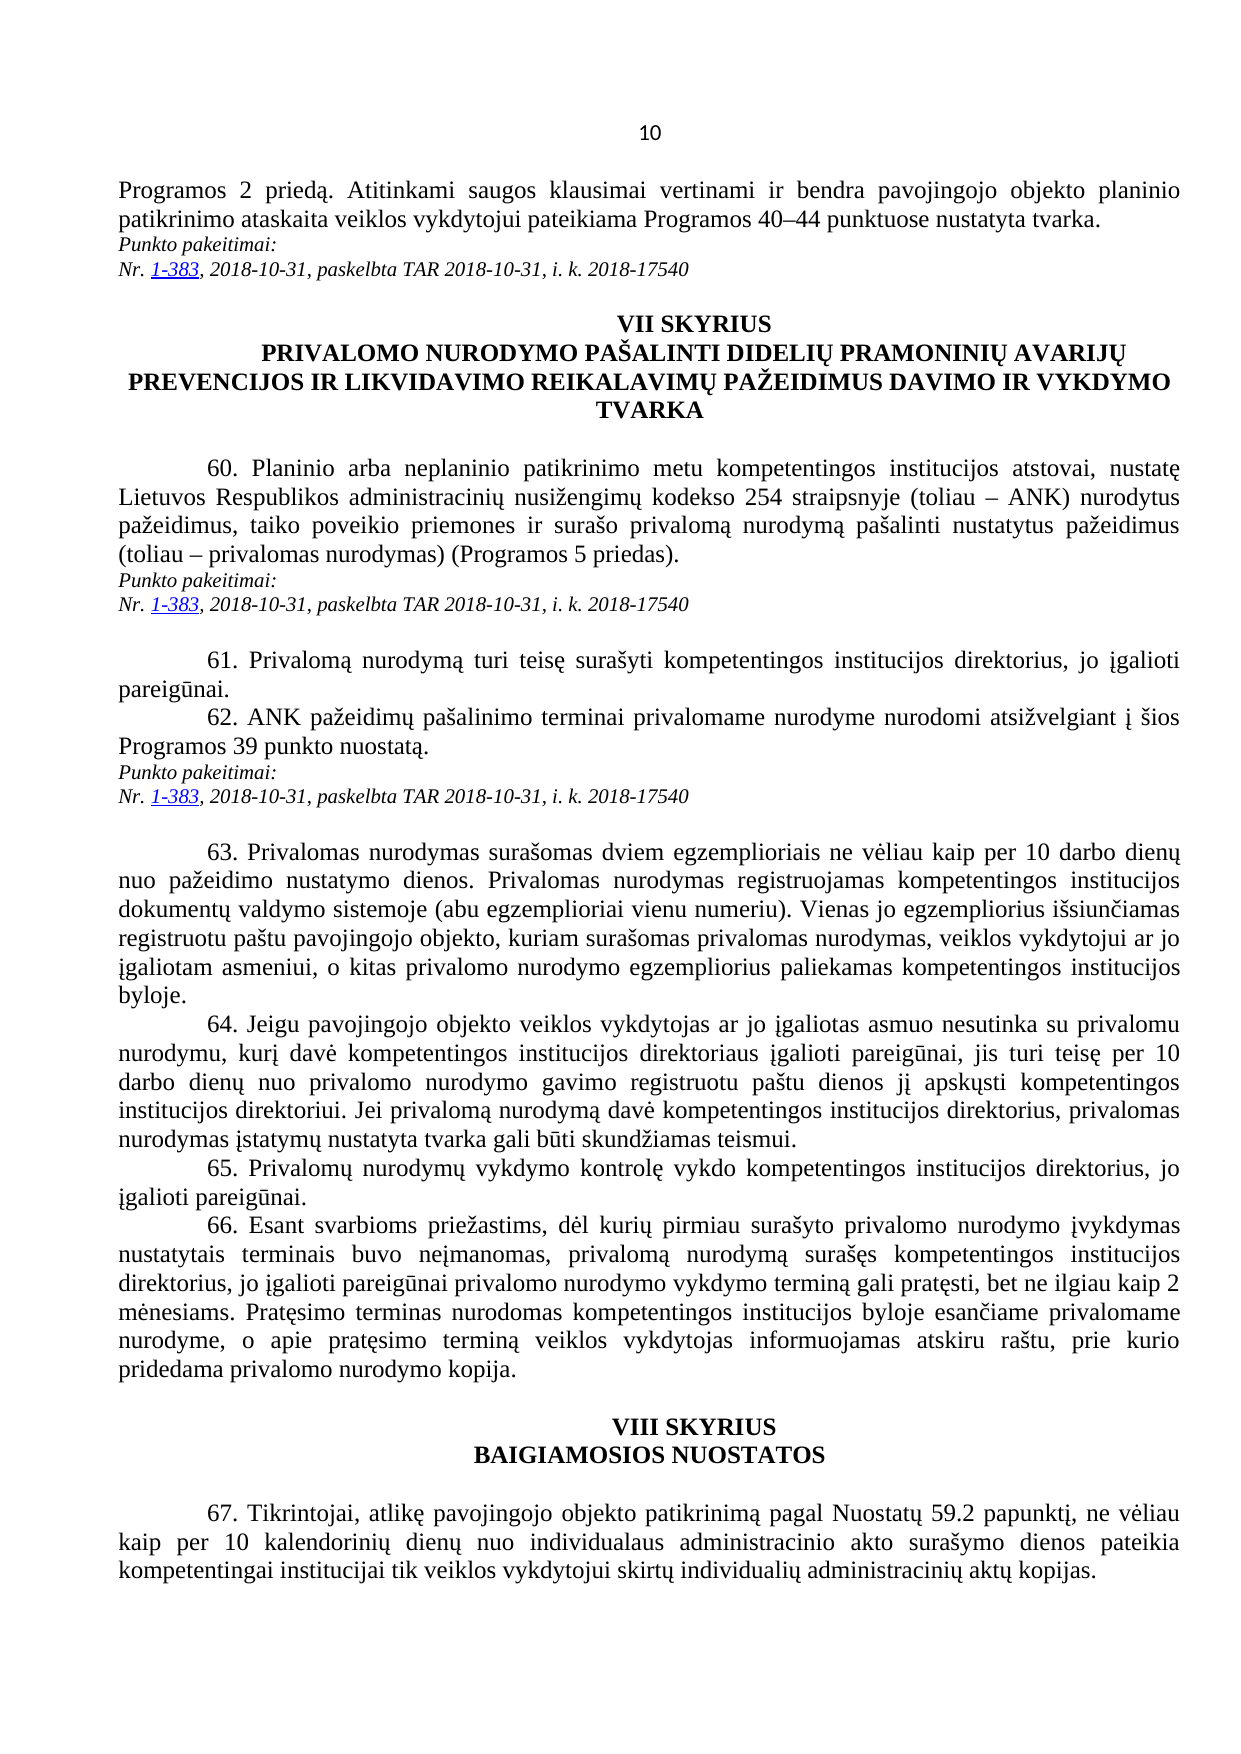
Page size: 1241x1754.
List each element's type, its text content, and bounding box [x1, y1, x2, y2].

text Punkto pakeitimai: [118, 760, 1181, 784]
text 64. Jeigu pavojingojo objekto veiklos vykdytojas ar jo įgaliotas asmuo nesutinka su privalomu nurodymu, kurį davė kompetentingos institucijos direktoriaus įgalioti pareigūnai, jis turi teisę per 10 darbo dienų nuo privalomo nurodymo gavimo registruotu paštu dienos jį apskųsti kompetentingos institucijos direktoriui. Jei privalomą nurodymą davė kompetentingos institucijos direktorius, privalomas nurodymas įstatymų nustatyta tvarka gali būti skundžiamas teismui. [118, 1009, 1181, 1153]
text 60. Planinio arba neplaninio patikrinimo metu kompetentingos institucijos atstovai, nustatę Lietuvos Respublikos administracinių nusižengimų kodekso 254 straipsnyje (toliau – ANK) nurodytus pažeidimus, taiko poveikio priemones ir surašo privalomą nurodymą pašalinti nustatytus pažeidimus (toliau – privalomas nurodymas) (Programos 5 priedas). [118, 453, 1181, 568]
text VII SKYRIUS [118, 309, 1181, 338]
text 63. Privalomas nurodymas surašomas dviem egzemplioriais ne vėliau kaip per 10 darbo dienų nuo pažeidimo nustatymo dienos. Privalomas nurodymas registruojamas kompetentingos institucijos dokumentų valdymo sistemoje (abu egzemplioriai vienu numeriu). Vienas jo egzempliorius išsiunčiamas registruotu paštu pavojingojo objekto, kuriam surašomas privalomas nurodymas, veiklos vykdytojui ar jo įgaliotam asmeniui, o kitas privalomo nurodymo egzempliorius paliekamas kompetentingos institucijos byloje. [118, 837, 1181, 1009]
text 61. Privalomą nurodymą turi teisę surašyti kompetentingos institucijos direktorius, jo įgalioti pareigūnai. [118, 645, 1181, 702]
text Programos 2 priedą. Atitinkami saugos klausimai vertinami ir bendra pavojingojo objekto planinio patikrinimo ataskaita veiklos vykdytojui pateikiama Programos 40–44 punktuose nustatyta tvarka. [118, 175, 1181, 232]
text Nr. 1-383, 2018-10-31, paskelbta TAR 2018-10-31, i. k. 2018-17540 [118, 256, 1181, 281]
text Punkto pakeitimai: [118, 568, 1181, 592]
text 67. Tikrintojai, atlikę pavojingojo objekto patikrinimą pagal Nuostatų 59.2 papunktį, ne vėliau kaip per 10 kalendorinių dienų nuo individualaus administracinio akto surašymo dienos pateikia kompetentingai institucijai tik veiklos vykdytojui skirtų individualių administracinių aktų kopijas. [118, 1498, 1181, 1584]
text 62. ANK pažeidimų pašalinimo terminai privalomame nurodyme nurodomi atsižvelgiant į šios Programos 39 punkto nuostatą. [118, 702, 1181, 760]
text Nr. 1-383, 2018-10-31, paskelbta TAR 2018-10-31, i. k. 2018-17540 [118, 784, 1181, 808]
text VIII SKYRIUS [118, 1412, 1181, 1441]
text 66. Esant svarbioms priežastims, dėl kurių pirmiau surašyto privalomo nurodymo įvykdymas nustatytais terminais buvo neįmanomas, privalomą nurodymą surašęs kompetentingos institucijos direktorius, jo įgalioti pareigūnai privalomo nurodymo vykdymo terminą gali pratęsti, bet ne ilgiau kaip 2 mėnesiams. Pratęsimo terminas nurodomas kompetentingos institucijos byloje esančiame privalomame nurodyme, o apie pratęsimo terminą veiklos vykdytojas informuojamas atskiru raštu, prie kurio pridedama privalomo nurodymo kopija. [118, 1211, 1181, 1383]
text 65. Privalomų nurodymų vykdymo kontrolę vykdo kompetentingos institucijos direktorius, jo įgalioti pareigūnai. [118, 1153, 1181, 1211]
text PRIVALOMO NURODYMO PAŠALINTI DIDELIŲ PRAMONINIŲ AVARIJŲ PREVENCIJOS IR LIKVIDAVIMO REIKALAVIMŲ PAŽEIDIMUS DAVIMO IR VYKDYMO TVARKA [118, 338, 1181, 424]
text Nr. 1-383, 2018-10-31, paskelbta TAR 2018-10-31, i. k. 2018-17540 [118, 592, 1181, 616]
text BAIGIAMOSIOS NUOSTATOS [118, 1441, 1181, 1469]
text Punkto pakeitimai: [118, 232, 1181, 256]
